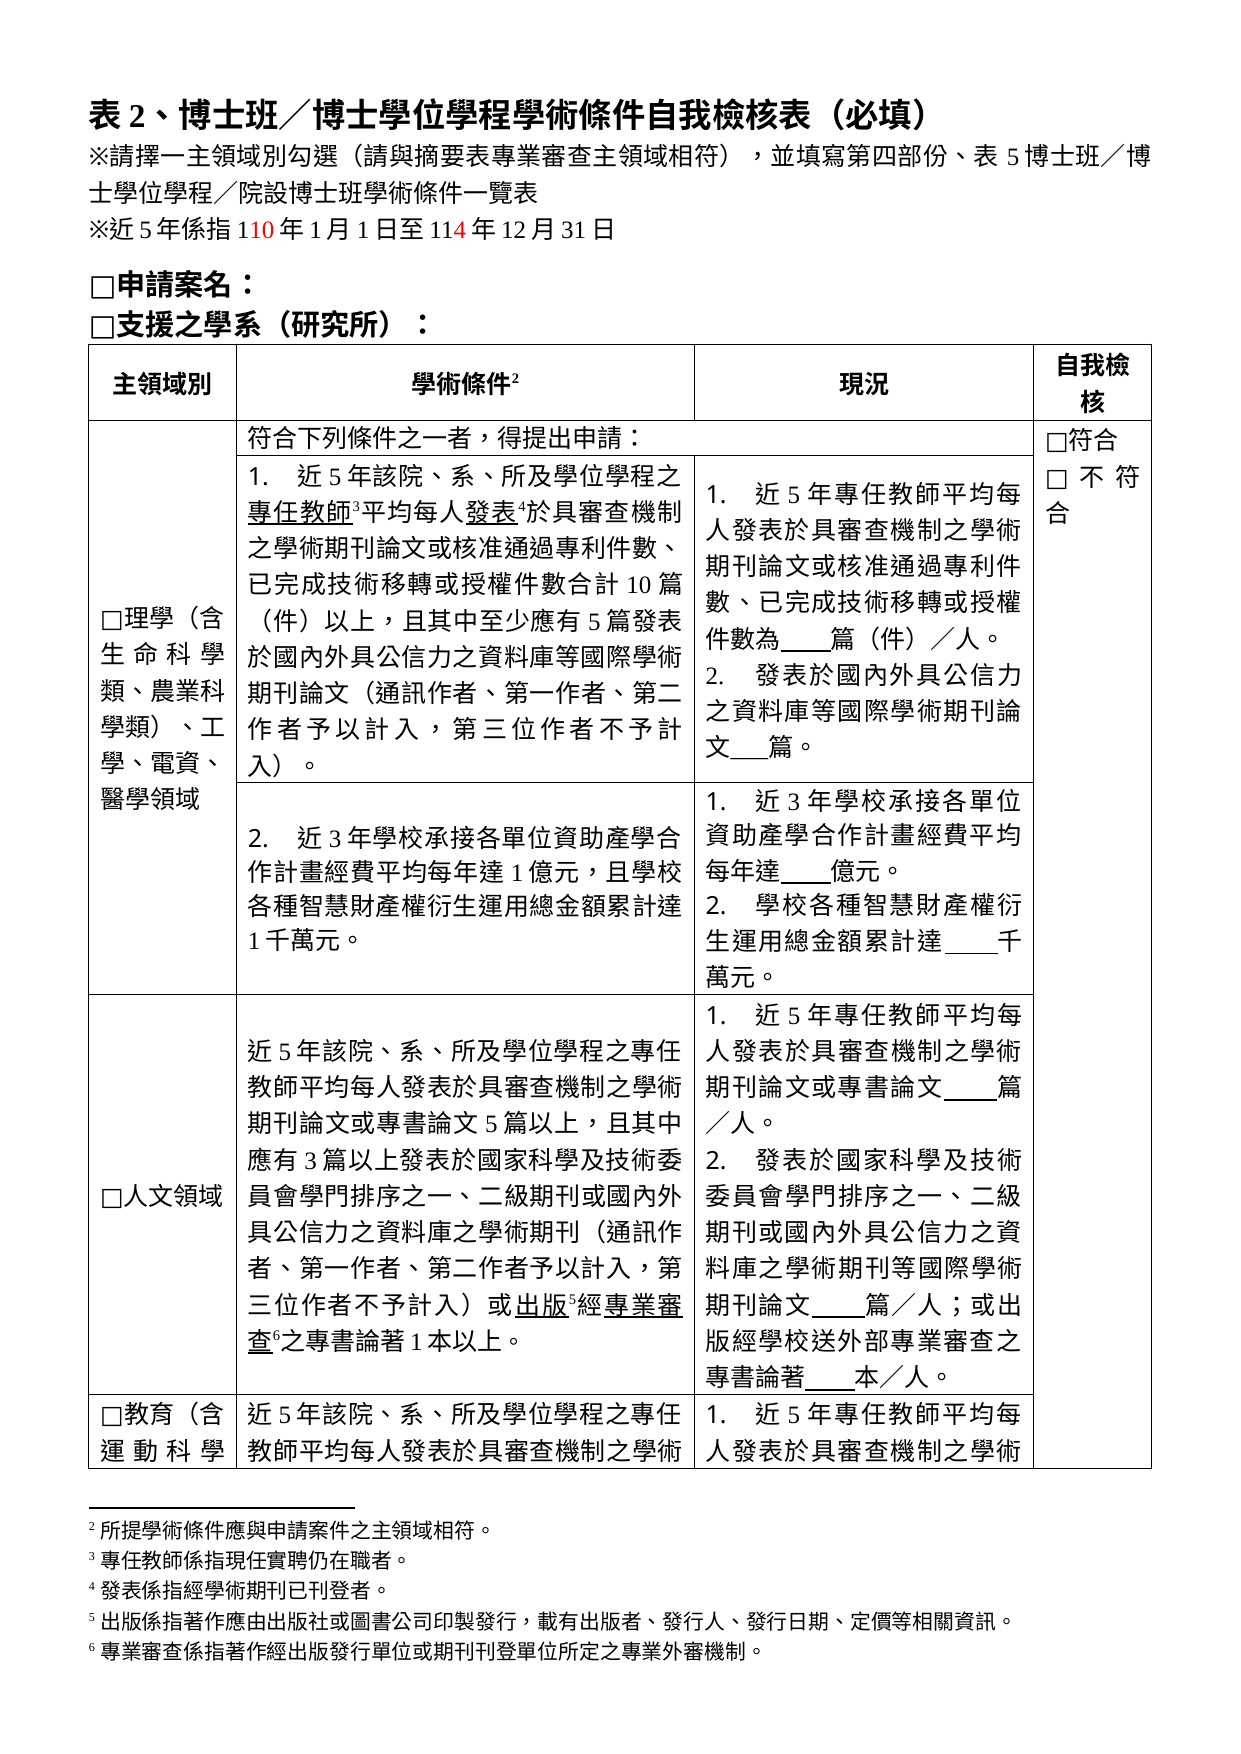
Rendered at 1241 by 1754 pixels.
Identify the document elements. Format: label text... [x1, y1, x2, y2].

text 表2、博士班／博士學位學程學術條件自我檢核表（必填） [89, 89, 1152, 137]
table_cell 符合下列條件之一者，得提出申請： [237, 421, 1033, 455]
text □申請案名： [89, 264, 1152, 304]
text ※請擇一主領域別勾選（請與摘要表專業審查主領域相符），並填寫第四部份、表5博士班／博士學位學程／院設博士班學術條件一覽表 [89, 137, 1152, 209]
table_cell 近5年該院、系、所及學位學程之專任教師平均每人發表於具審查機制之學術期刊論文或專書論文5篇以上，且其中應有3篇以上發表於國家科學及技術委員會學門排序之一、二級期刊或國內外具公信力之資料庫之學術期刊（通訊作者、第一作者、第二作者予以計入，第三位作者不予計入）或出版經專業審查之專書論著1本以上。 [237, 995, 694, 1394]
table_header 主領域別 [89, 345, 236, 420]
table_cell 近5年專任教師平均每人發表於具審查機制之學術期刊論文或核准通過專利件數、已完成技術移轉或授權件數為 篇（件）／人。 發表於國內外具公信力之資料庫等國際學術期刊論文___篇。 [695, 456, 1033, 782]
table_cell □理學（含生命科學類、農業科學類）、工學、電資、醫學領域 [89, 421, 236, 994]
table_header 學術條件 [237, 345, 694, 420]
table_cell 近3年學校承接各單位資助產學合作計畫經費平均每年達 億元。 學校各種智慧財產權衍生運用總金額累計達 千萬元。 [695, 783, 1033, 994]
table_header 自我檢核 [1034, 345, 1151, 420]
table_cell □教育（含運動科學 [89, 1395, 236, 1467]
table_cell 近5年專任教師平均每人發表於具審查機制之學術期刊論文或專書論文 篇／人。 發表於國家科學及技術委員會學門排序之一、二級期刊或國內外具公信力之資料庫之學術期刊等國際學術期刊論文 篇／人；或出版經學校送外部專業審查之專書論著 本／人。 [695, 995, 1033, 1394]
text ※近5年係指110年1月1日至114年12月31日 [89, 209, 1152, 246]
table_cell 近5年該院、系、所及學位學程之專任教師平均每人發表於具審查機制之學術期刊論文或核准通過專利件數、已完成技術移轉或授權件數合計10篇（件）以上，且其中至少應有5篇發表於國內外具公信力之資料庫等國際學術期刊論文（通訊作者、第一作者、第二作者予以計入，第三位作者不予計入）。 [237, 456, 694, 782]
table_cell 近5年專任教師平均每人發表於具審查機制之學術 [695, 1395, 1033, 1467]
table_cell □人文領域 [89, 995, 236, 1394]
text □支援之學系（研究所）： [89, 304, 1152, 344]
table_header 現況 [695, 345, 1033, 420]
table_cell 近5年該院、系、所及學位學程之專任教師平均每人發表於具審查機制之學術 [237, 1395, 694, 1467]
table_cell □符合 □不符合 [1034, 421, 1151, 1467]
table_cell 近3年學校承接各單位資助產學合作計畫經費平均每年達1億元，且學校各種智慧財產權衍生運用總金額累計達1千萬元。 [237, 783, 694, 994]
